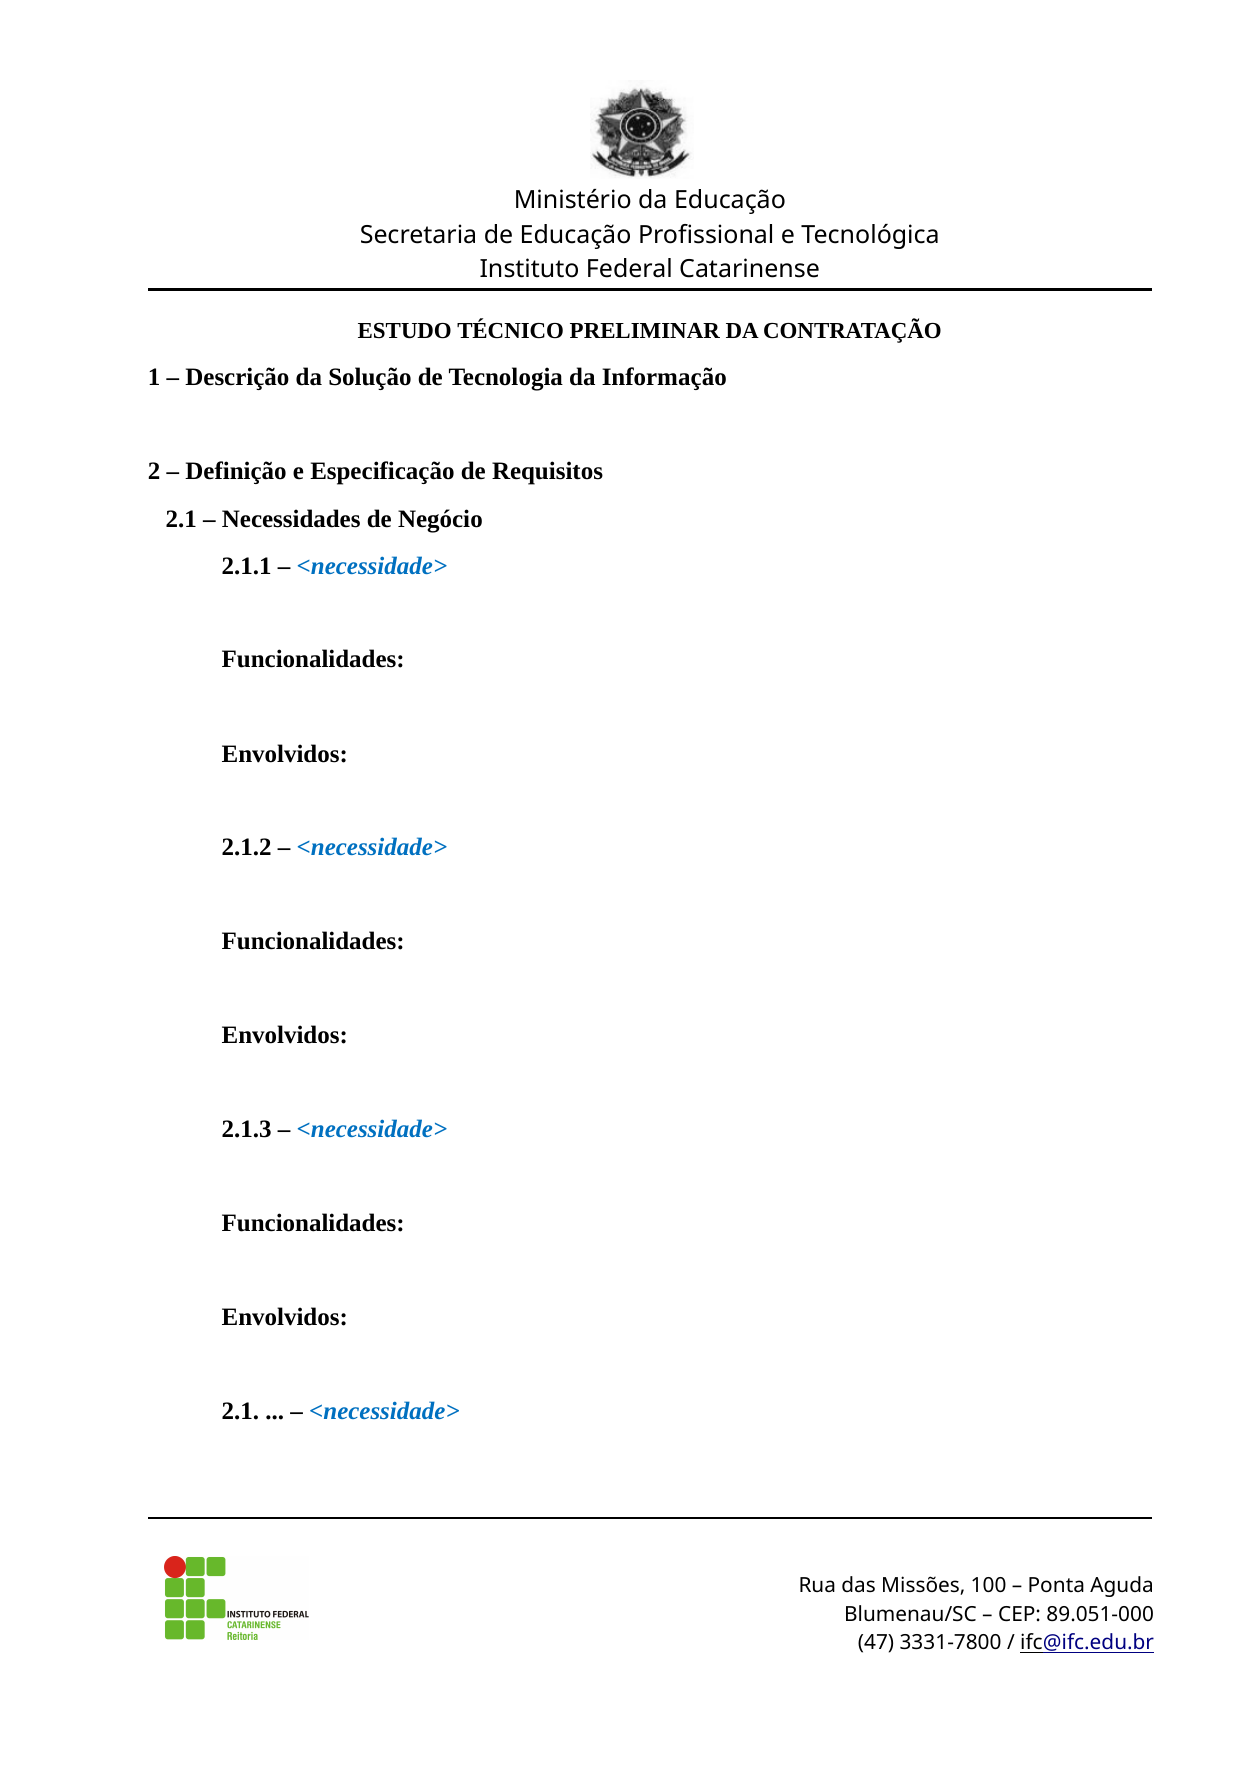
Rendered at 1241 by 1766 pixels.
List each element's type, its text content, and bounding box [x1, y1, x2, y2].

text Funcionalidades: [148, 925, 1152, 955]
text 2.1.2 – <necessidade> [148, 832, 1152, 861]
text 2.1.3 – <necessidade> [148, 1113, 1152, 1143]
text 2.1 – Necessidades de Negócio [148, 503, 1152, 532]
text 2 – Definição e Especificação de Requisitos [148, 456, 1152, 485]
text Funcionalidades: [148, 1207, 1152, 1237]
text Funcionalidades: [148, 644, 1152, 673]
text 2.1. ... – <necessidade> [148, 1395, 1152, 1424]
text ESTUDO TÉCNICO PRELIMINAR DA CONTRATAÇÃO [148, 314, 1152, 344]
text Envolvidos: [148, 1020, 1152, 1049]
text 2.1.1 – <necessidade> [148, 550, 1152, 579]
text Envolvidos: [148, 1301, 1152, 1331]
text 1 – Descrição da Solução de Tecnologia da Informação [148, 361, 1152, 391]
picture [164, 1556, 309, 1640]
text Envolvidos: [148, 738, 1152, 768]
